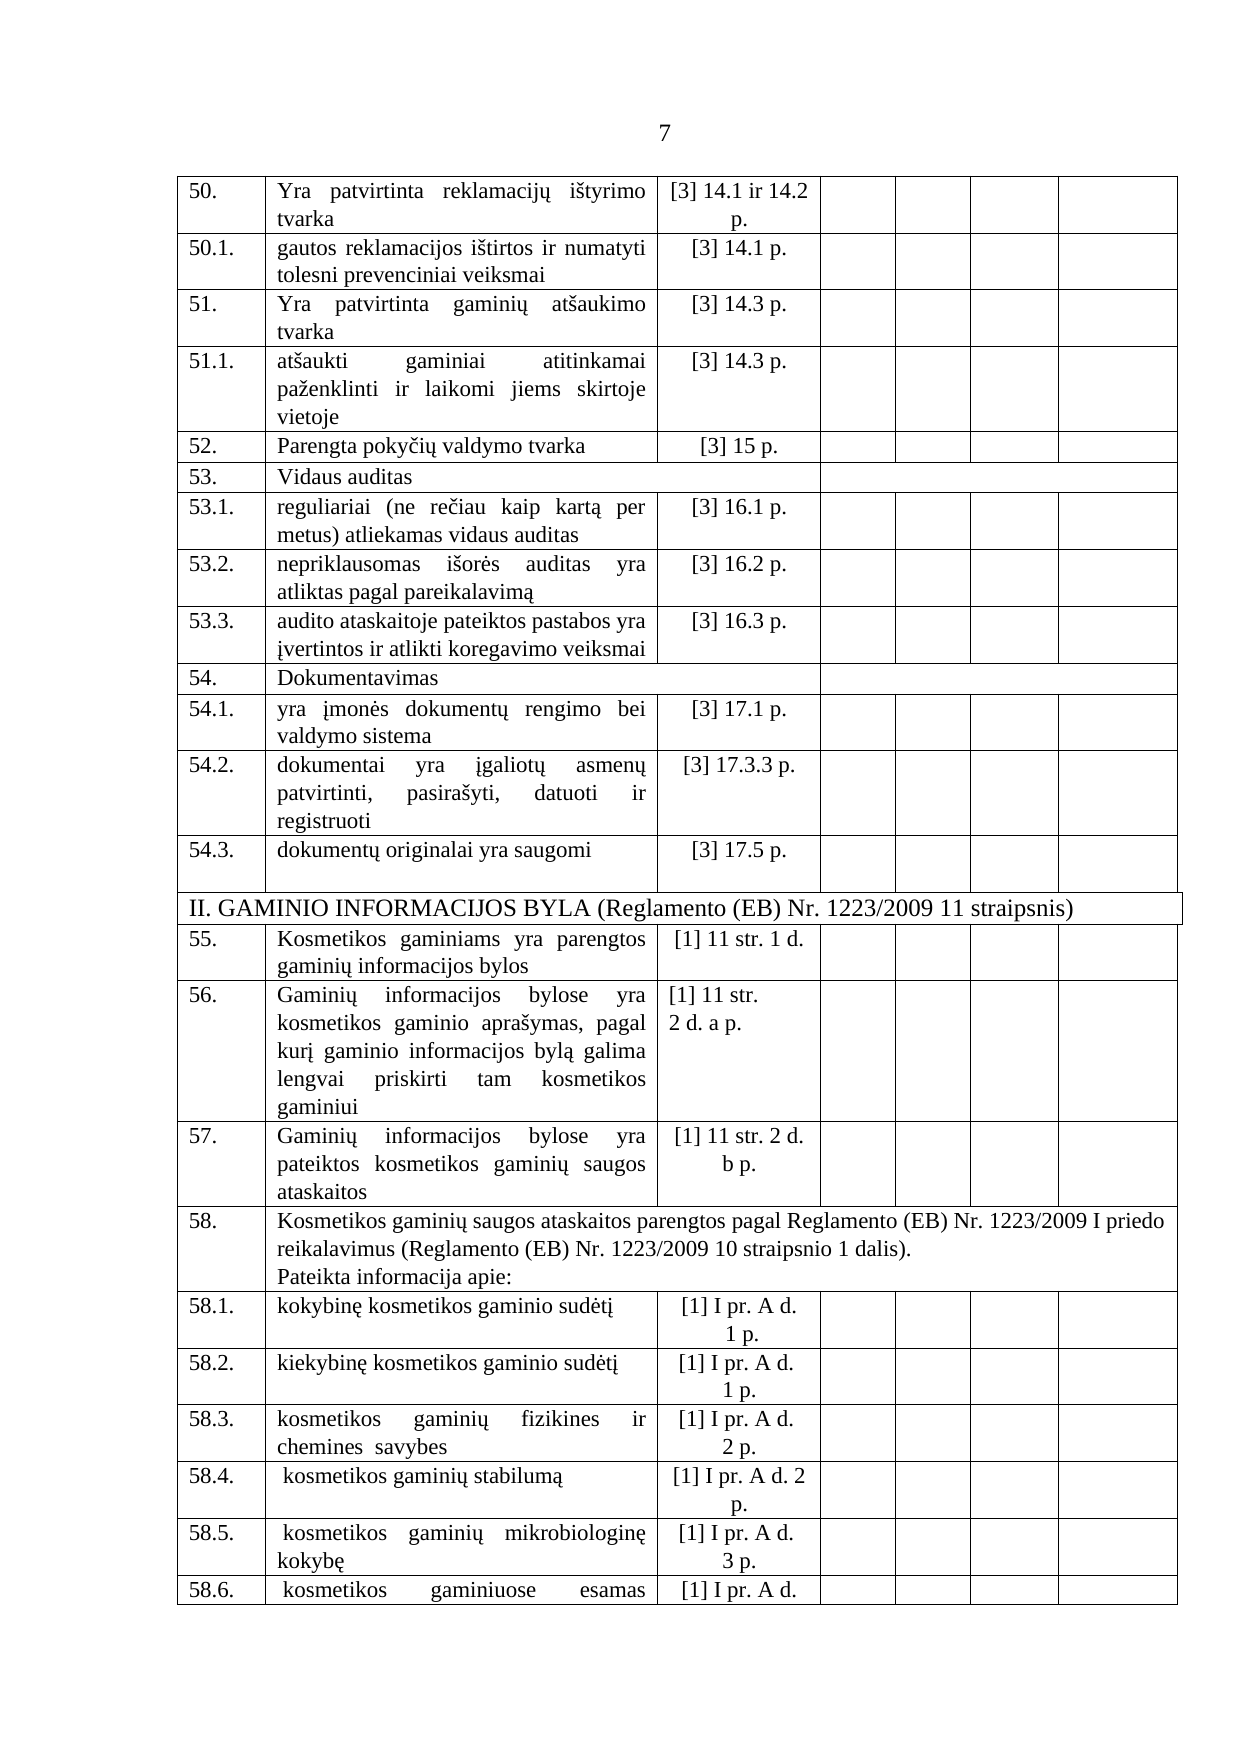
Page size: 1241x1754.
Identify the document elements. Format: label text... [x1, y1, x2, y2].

table_cell [821, 1122, 895, 1206]
table_cell [1178, 289, 1182, 346]
table_cell kosmetikos gaminių fizikines ir chemines savybes [266, 1405, 657, 1461]
table_cell [1059, 1122, 1177, 1206]
table_cell [1178, 1291, 1182, 1347]
table_cell [896, 1576, 970, 1604]
table_cell [896, 981, 970, 1121]
table_cell [3] 14.1 p. [658, 234, 820, 289]
table_cell [821, 1462, 895, 1518]
table_cell 58.3. [178, 1405, 265, 1461]
table_cell [1059, 981, 1177, 1121]
table_cell atšaukti gaminiai atitinkamai paženklinti ir laikomi jiems skirtoje vietoje [266, 347, 657, 431]
table_cell 58.5. [178, 1519, 265, 1575]
table_cell [1059, 234, 1177, 289]
table_cell [3] 15 p. [658, 432, 820, 462]
table_cell [971, 177, 1058, 232]
table_cell Dokumentavimas [266, 664, 820, 693]
table_cell [1059, 607, 1177, 663]
table_cell [896, 493, 970, 549]
table_cell [971, 1405, 1058, 1461]
table_cell [1059, 550, 1177, 606]
table_cell Gaminių informacijos bylose yra pateiktos kosmetikos gaminių saugos ataskaitos [266, 1122, 657, 1206]
table_cell [1059, 1349, 1177, 1404]
table_cell [1059, 493, 1177, 549]
table_cell [3] 17.5 p. [658, 836, 820, 892]
table_cell [821, 234, 895, 289]
table_cell 58.6. [178, 1576, 265, 1604]
table_cell [971, 695, 1058, 750]
table_cell [896, 607, 970, 663]
table_cell [971, 234, 1058, 289]
table_cell 53.1. [178, 493, 265, 549]
table_cell [971, 290, 1058, 346]
table_cell [1] 11 str. 1 d. [658, 925, 820, 980]
table_cell [971, 1292, 1058, 1347]
table_cell [821, 1519, 895, 1575]
table_cell [896, 290, 970, 346]
table_cell [3] 16.2 p. [658, 550, 820, 606]
table_cell [896, 1519, 970, 1575]
table_cell [971, 607, 1058, 663]
table_cell [971, 1349, 1058, 1404]
table_cell 55. [178, 925, 265, 980]
table_cell [1] I pr. A d. 1 p. [658, 1349, 820, 1404]
table_cell 50.1. [178, 234, 265, 289]
table_cell [896, 1292, 970, 1347]
table_cell [1178, 549, 1182, 606]
table_cell 51.1. [178, 347, 265, 431]
table_cell [1178, 176, 1182, 232]
table_cell [1] I pr. A d. 3 p. [658, 1519, 820, 1575]
table_cell 54. [178, 664, 265, 693]
table_cell [896, 925, 970, 980]
table_cell yra įmonės dokumentų rengimo bei valdymo sistema [266, 695, 657, 750]
table_cell [1178, 492, 1182, 549]
table_cell [971, 347, 1058, 431]
table_cell dokumentai yra įgaliotų asmenų patvirtinti, pasirašyti, datuoti ir registruoti [266, 751, 657, 835]
table_cell [1059, 1462, 1177, 1518]
table_cell [821, 432, 895, 462]
table_cell 54.3. [178, 836, 265, 892]
table_cell [821, 751, 895, 835]
table_cell [1178, 431, 1182, 462]
table_cell [821, 550, 895, 606]
table_cell [1] I pr. A d. 2 p. [658, 1462, 820, 1518]
table_cell Kosmetikos gaminiams yra parengtos gaminių informacijos bylos [266, 925, 657, 980]
table_cell [821, 695, 895, 750]
table_cell [821, 925, 895, 980]
table_cell [1178, 1206, 1182, 1291]
table_cell [896, 1462, 970, 1518]
table_cell [1178, 1575, 1182, 1604]
table_cell Parengta pokyčių valdymo tvarka [266, 432, 657, 462]
table_cell [1059, 1405, 1177, 1461]
table_cell [896, 347, 970, 431]
table_cell [1059, 1576, 1177, 1604]
table_cell [896, 695, 970, 750]
table_cell [1178, 1404, 1182, 1461]
table_cell [821, 463, 1177, 492]
table_cell [896, 836, 970, 892]
table_cell [1059, 177, 1177, 232]
table_cell [1059, 432, 1177, 462]
table_cell [971, 1462, 1058, 1518]
table_cell 53.3. [178, 607, 265, 663]
table_cell [1178, 980, 1182, 1121]
table_cell kosmetikos gaminių stabilumą [266, 1462, 657, 1518]
table_cell [821, 664, 1177, 693]
table_cell [971, 550, 1058, 606]
table_cell [896, 432, 970, 462]
table_cell [1059, 1292, 1177, 1347]
table_cell [896, 1122, 970, 1206]
table_cell [821, 836, 895, 892]
table_cell [971, 981, 1058, 1121]
table_cell [1178, 663, 1182, 693]
table_cell [1] 11 str. 2 d. a p. [658, 981, 820, 1121]
table_cell [3] 16.1 p. [658, 493, 820, 549]
table_cell [971, 925, 1058, 980]
table_cell [896, 1349, 970, 1404]
table_cell Kosmetikos gaminių saugos ataskaitos parengtos pagal Reglamento (EB) Nr. 1223/2009 I priedo reikalavimus (Reglamento (EB) Nr. 1223/2009 10 straipsnio 1 dalis). Pateikta informacija apie: [266, 1207, 1177, 1291]
table_cell 52. [178, 432, 265, 462]
table_cell kosmetikos gaminių mikrobiologinę kokybę [266, 1519, 657, 1575]
table_cell [1] I pr. A d. 2 p. [658, 1405, 820, 1461]
table_cell [896, 234, 970, 289]
table_cell Yra patvirtinta gaminių atšaukimo tvarka [266, 290, 657, 346]
table_cell 56. [178, 981, 265, 1121]
table_cell [3] 14.3 p. [658, 347, 820, 431]
table_cell [971, 493, 1058, 549]
table_cell [896, 751, 970, 835]
table_cell [971, 1519, 1058, 1575]
table_cell [3] 17.1 p. [658, 695, 820, 750]
table_cell [1059, 836, 1177, 892]
table_cell [1] 11 str. 2 d. b p. [658, 1122, 820, 1206]
table_cell Vidaus auditas [266, 463, 820, 492]
table_cell [821, 1292, 895, 1347]
table_cell 53. [178, 463, 265, 492]
table_cell [896, 550, 970, 606]
table_cell [821, 290, 895, 346]
table_cell 54.1. [178, 695, 265, 750]
table_cell 54.2. [178, 751, 265, 835]
table_cell [3] 16.3 p. [658, 607, 820, 663]
table_cell [821, 493, 895, 549]
table_cell [1059, 751, 1177, 835]
table_cell [971, 836, 1058, 892]
table_cell [1178, 462, 1182, 492]
table_cell [1059, 695, 1177, 750]
table_cell 58.2. [178, 1349, 265, 1404]
table_cell [3] 17.3.3 p. [658, 751, 820, 835]
table_cell [1178, 346, 1182, 431]
table_cell [971, 1122, 1058, 1206]
table_cell [1059, 925, 1177, 980]
table_cell kokybinę kosmetikos gaminio sudėtį [266, 1292, 657, 1347]
table_cell [1178, 694, 1182, 750]
table_cell Yra patvirtinta reklamacijų ištyrimo tvarka [266, 177, 657, 232]
table_cell [1178, 1348, 1182, 1404]
table_cell [1178, 1121, 1182, 1206]
table_cell [1] I pr. A d. [658, 1576, 820, 1604]
table_cell [821, 1405, 895, 1461]
table_cell [821, 1576, 895, 1604]
table_cell [1178, 835, 1182, 892]
table_cell [3] 14.3 p. [658, 290, 820, 346]
table_cell dokumentų originalai yra saugomi [266, 836, 657, 892]
table_cell reguliariai (ne rečiau kaip kartą per metus) atliekamas vidaus auditas [266, 493, 657, 549]
table_cell [821, 1349, 895, 1404]
table_cell [1178, 233, 1182, 289]
table_cell 53.2. [178, 550, 265, 606]
table_cell 58. [178, 1207, 265, 1291]
table_cell [1059, 290, 1177, 346]
table_cell 58.1. [178, 1292, 265, 1347]
table_cell [971, 751, 1058, 835]
table_cell [971, 432, 1058, 462]
table_cell [1059, 347, 1177, 431]
table_cell [821, 981, 895, 1121]
table_cell [1] I pr. A d. 1 p. [658, 1292, 820, 1347]
table_cell [821, 607, 895, 663]
table_cell [896, 177, 970, 232]
table_cell [1178, 750, 1182, 835]
table_cell [896, 1405, 970, 1461]
table_cell kiekybinę kosmetikos gaminio sudėtį [266, 1349, 657, 1404]
table_cell [821, 347, 895, 431]
table_cell [971, 1576, 1058, 1604]
table_cell 57. [178, 1122, 265, 1206]
table_cell [1178, 1518, 1182, 1575]
table_cell Gaminių informacijos bylose yra kosmetikos gaminio aprašymas, pagal kurį gaminio informacijos bylą galima lengvai priskirti tam kosmetikos gaminiui [266, 981, 657, 1121]
table_cell 50. [178, 177, 265, 232]
table_cell [1059, 1519, 1177, 1575]
table_cell 58.4. [178, 1462, 265, 1518]
table_cell kosmetikos gaminiuose esamas [266, 1576, 657, 1604]
table_cell [821, 177, 895, 232]
table_cell 51. [178, 290, 265, 346]
table_cell [1178, 606, 1182, 663]
table_cell audito ataskaitoje pateiktos pastabos yra įvertintos ir atlikti koregavimo veiksmai [266, 607, 657, 663]
table_cell [3] 14.1 ir 14.2 p. [658, 177, 820, 232]
table_cell nepriklausomas išorės auditas yra atliktas pagal pareikalavimą [266, 550, 657, 606]
table_cell [1178, 1461, 1182, 1518]
table_cell II. GAMINIO INFORMACIJOS BYLA (Reglamento (EB) Nr. 1223/2009 11 straipsnis) [178, 893, 1182, 923]
table_cell gautos reklamacijos ištirtos ir numatyti tolesni prevenciniai veiksmai [266, 234, 657, 289]
table_cell [1178, 925, 1182, 980]
